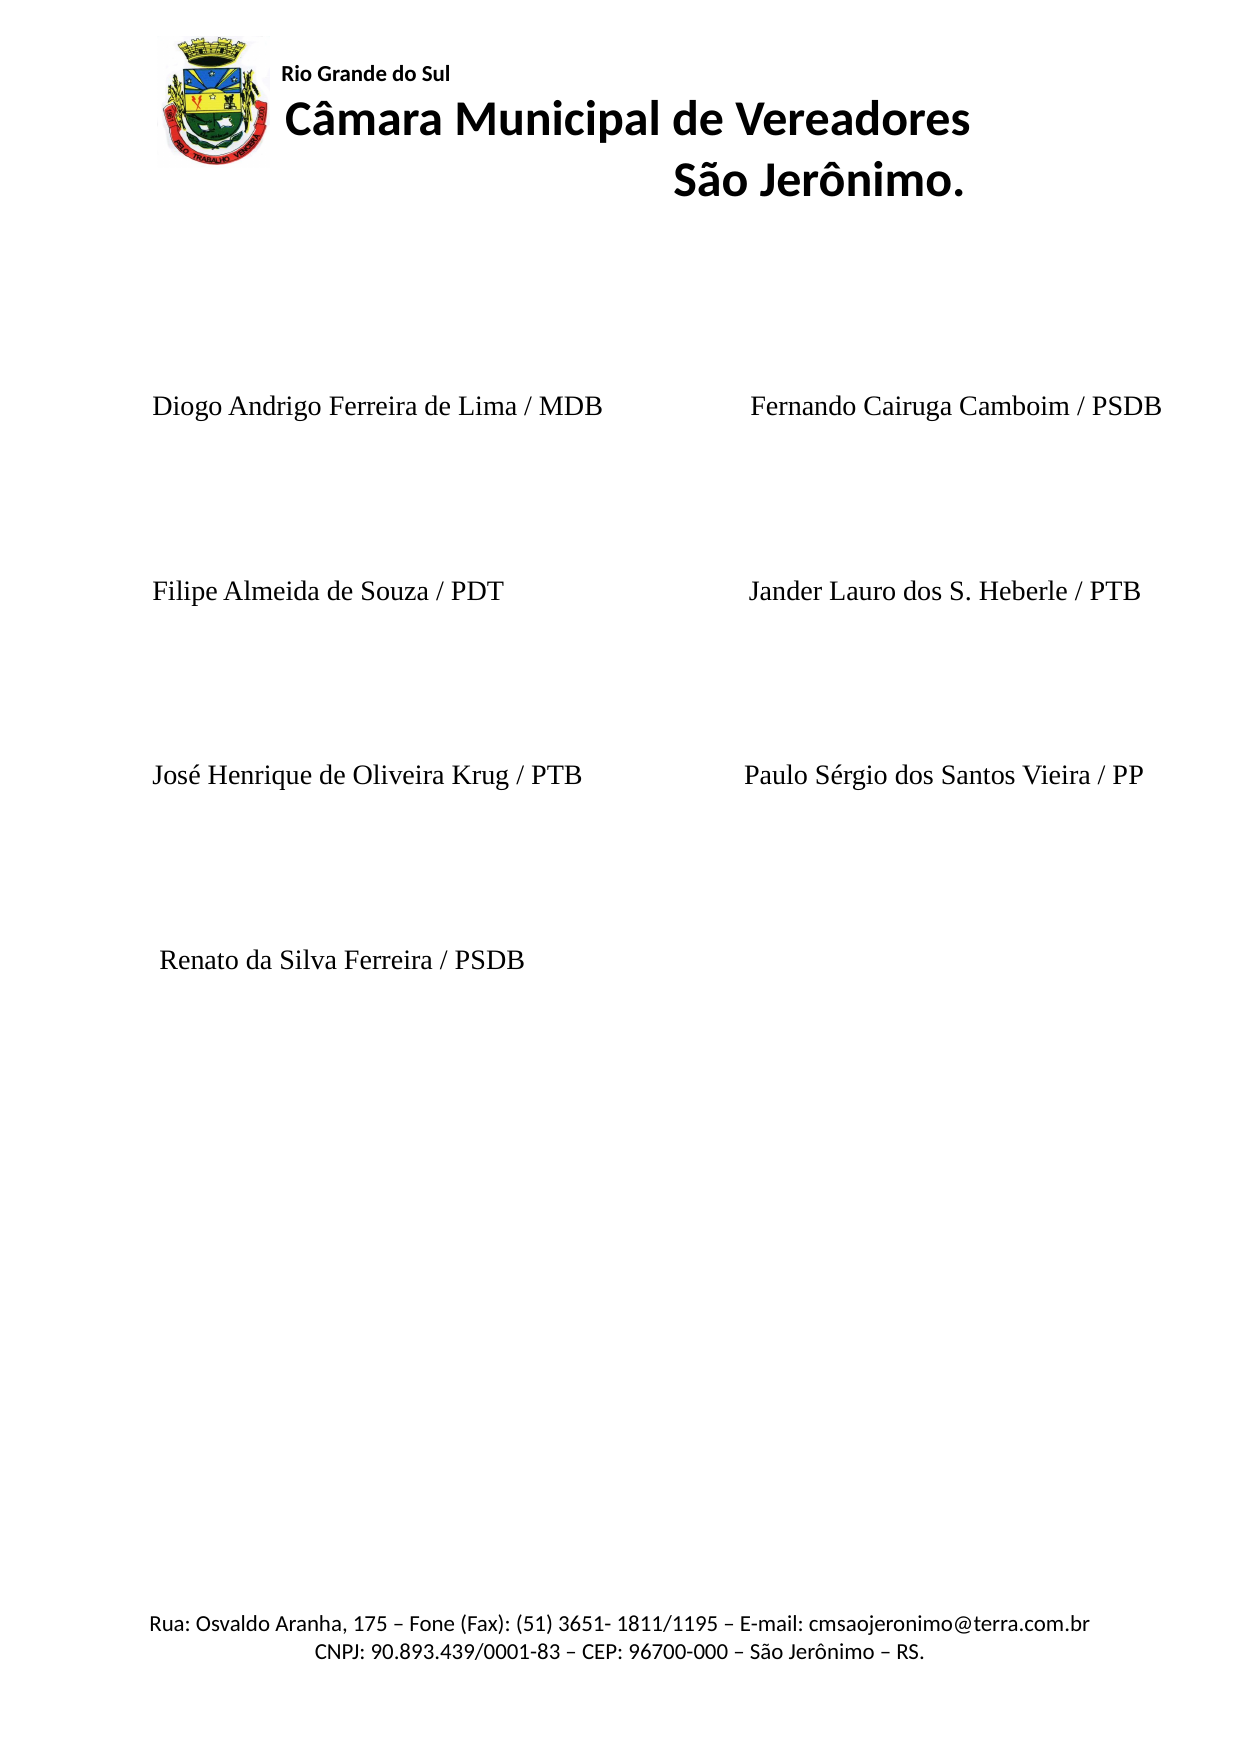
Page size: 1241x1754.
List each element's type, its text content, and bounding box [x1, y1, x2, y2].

text Filipe Almeida de Souza / PDT Jander Lauro dos S. Heberle / PTB [75, 574, 1165, 606]
text José Henrique de Oliveira Krug / PTB Paulo Sérgio dos Santos Vieira / PP [75, 758, 1165, 791]
text Diogo Andrigo Ferreira de Lima / MDB Fernando Cairuga Camboim / PSDB [75, 389, 1165, 421]
text Renato da Silva Ferreira / PSDB [75, 943, 1165, 975]
